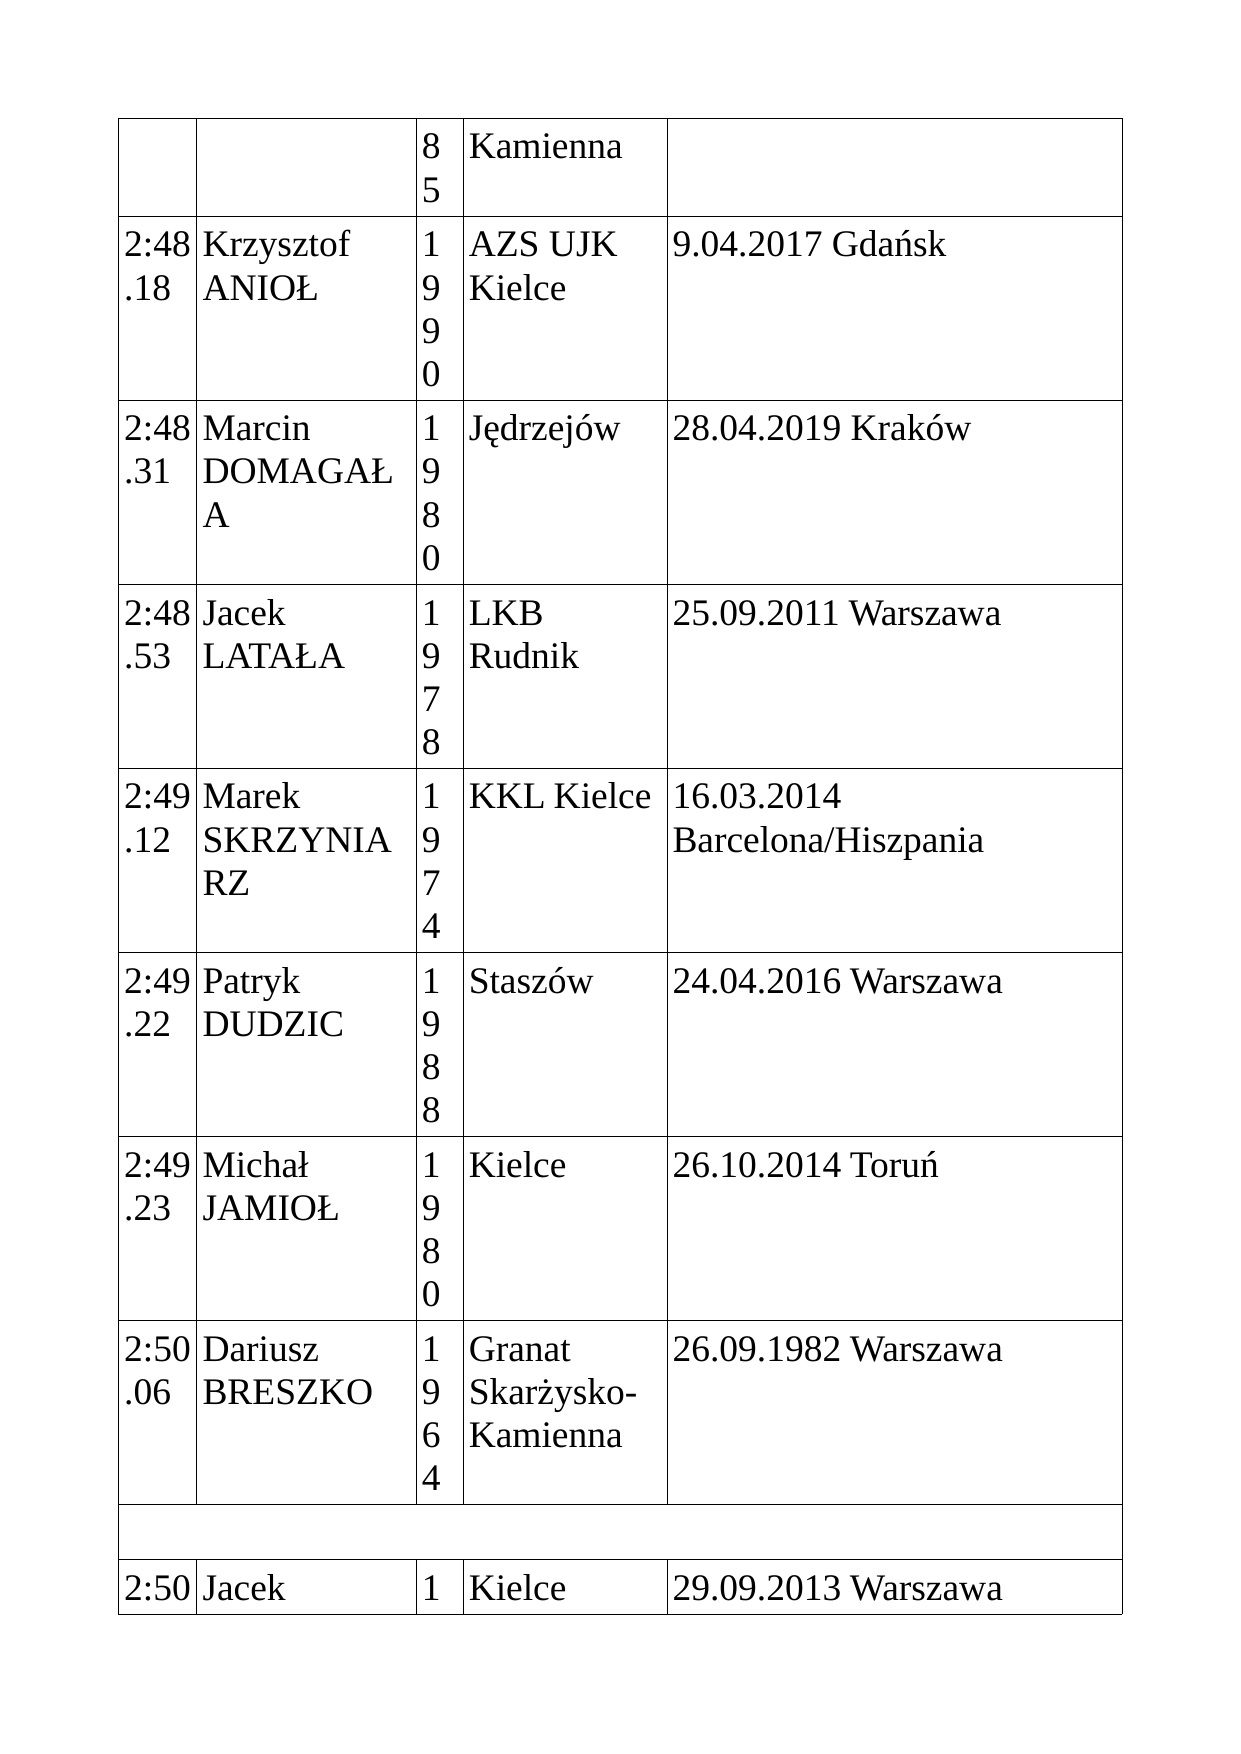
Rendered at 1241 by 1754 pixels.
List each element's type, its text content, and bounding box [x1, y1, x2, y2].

table_cell AZS UJK Kielce [464, 217, 667, 400]
table_cell Kielce [464, 1560, 667, 1614]
table_cell 2:48.18 [119, 217, 196, 400]
table_cell Kielce [464, 1137, 667, 1320]
table_cell [119, 119, 196, 216]
table_cell Kamienna [464, 119, 667, 216]
table_cell 1964 [417, 1321, 463, 1504]
table_cell 1990 [417, 217, 463, 400]
table_cell 1980 [417, 1137, 463, 1320]
table_cell 1980 [417, 401, 463, 584]
table_cell 28.04.2019 Kraków [668, 401, 1122, 584]
table_cell LKB Rudnik [464, 585, 667, 768]
table_cell 24.04.2016 Warszawa [668, 953, 1122, 1136]
table_cell 29.09.2013 Warszawa [668, 1560, 1122, 1614]
table_cell Jędrzejów [464, 401, 667, 584]
table_cell Jacek LATAŁA [197, 585, 416, 768]
table_cell 1978 [417, 585, 463, 768]
table_cell 85 [417, 119, 463, 216]
table_cell 2:50.06 [119, 1321, 196, 1504]
table_cell Marcin DOMAGAŁA [197, 401, 416, 584]
table_cell [668, 119, 1122, 216]
table_cell 26.09.1982 Warszawa [668, 1321, 1122, 1504]
table_cell Marek SKRZYNIARZ [197, 769, 416, 952]
table_cell KKL Kielce [464, 769, 667, 952]
table_cell 2:50 [119, 1560, 196, 1614]
table_cell Jacek [197, 1560, 416, 1614]
table_cell Dariusz BRESZKO [197, 1321, 416, 1504]
table_cell Krzysztof ANIOŁ [197, 217, 416, 400]
table_cell [119, 1505, 1122, 1559]
table_cell 2:48.53 [119, 585, 196, 768]
table_cell 25.09.2011 Warszawa [668, 585, 1122, 768]
table_cell Patryk DUDZIC [197, 953, 416, 1136]
table_cell 1974 [417, 769, 463, 952]
table_cell 9.04.2017 Gdańsk [668, 217, 1122, 400]
table_cell 2:49.22 [119, 953, 196, 1136]
table_cell Michał JAMIOŁ [197, 1137, 416, 1320]
table_cell Staszów [464, 953, 667, 1136]
table_cell 2:49.23 [119, 1137, 196, 1320]
table_cell 2:48.31 [119, 401, 196, 584]
table_cell 26.10.2014 Toruń [668, 1137, 1122, 1320]
table_cell 2:49.12 [119, 769, 196, 952]
table_cell 16.03.2014 Barcelona/Hiszpania [668, 769, 1122, 952]
table_cell Granat Skarżysko-Kamienna [464, 1321, 667, 1504]
table_cell 1988 [417, 953, 463, 1136]
table_cell [197, 119, 416, 216]
table_cell 1 [417, 1560, 463, 1614]
